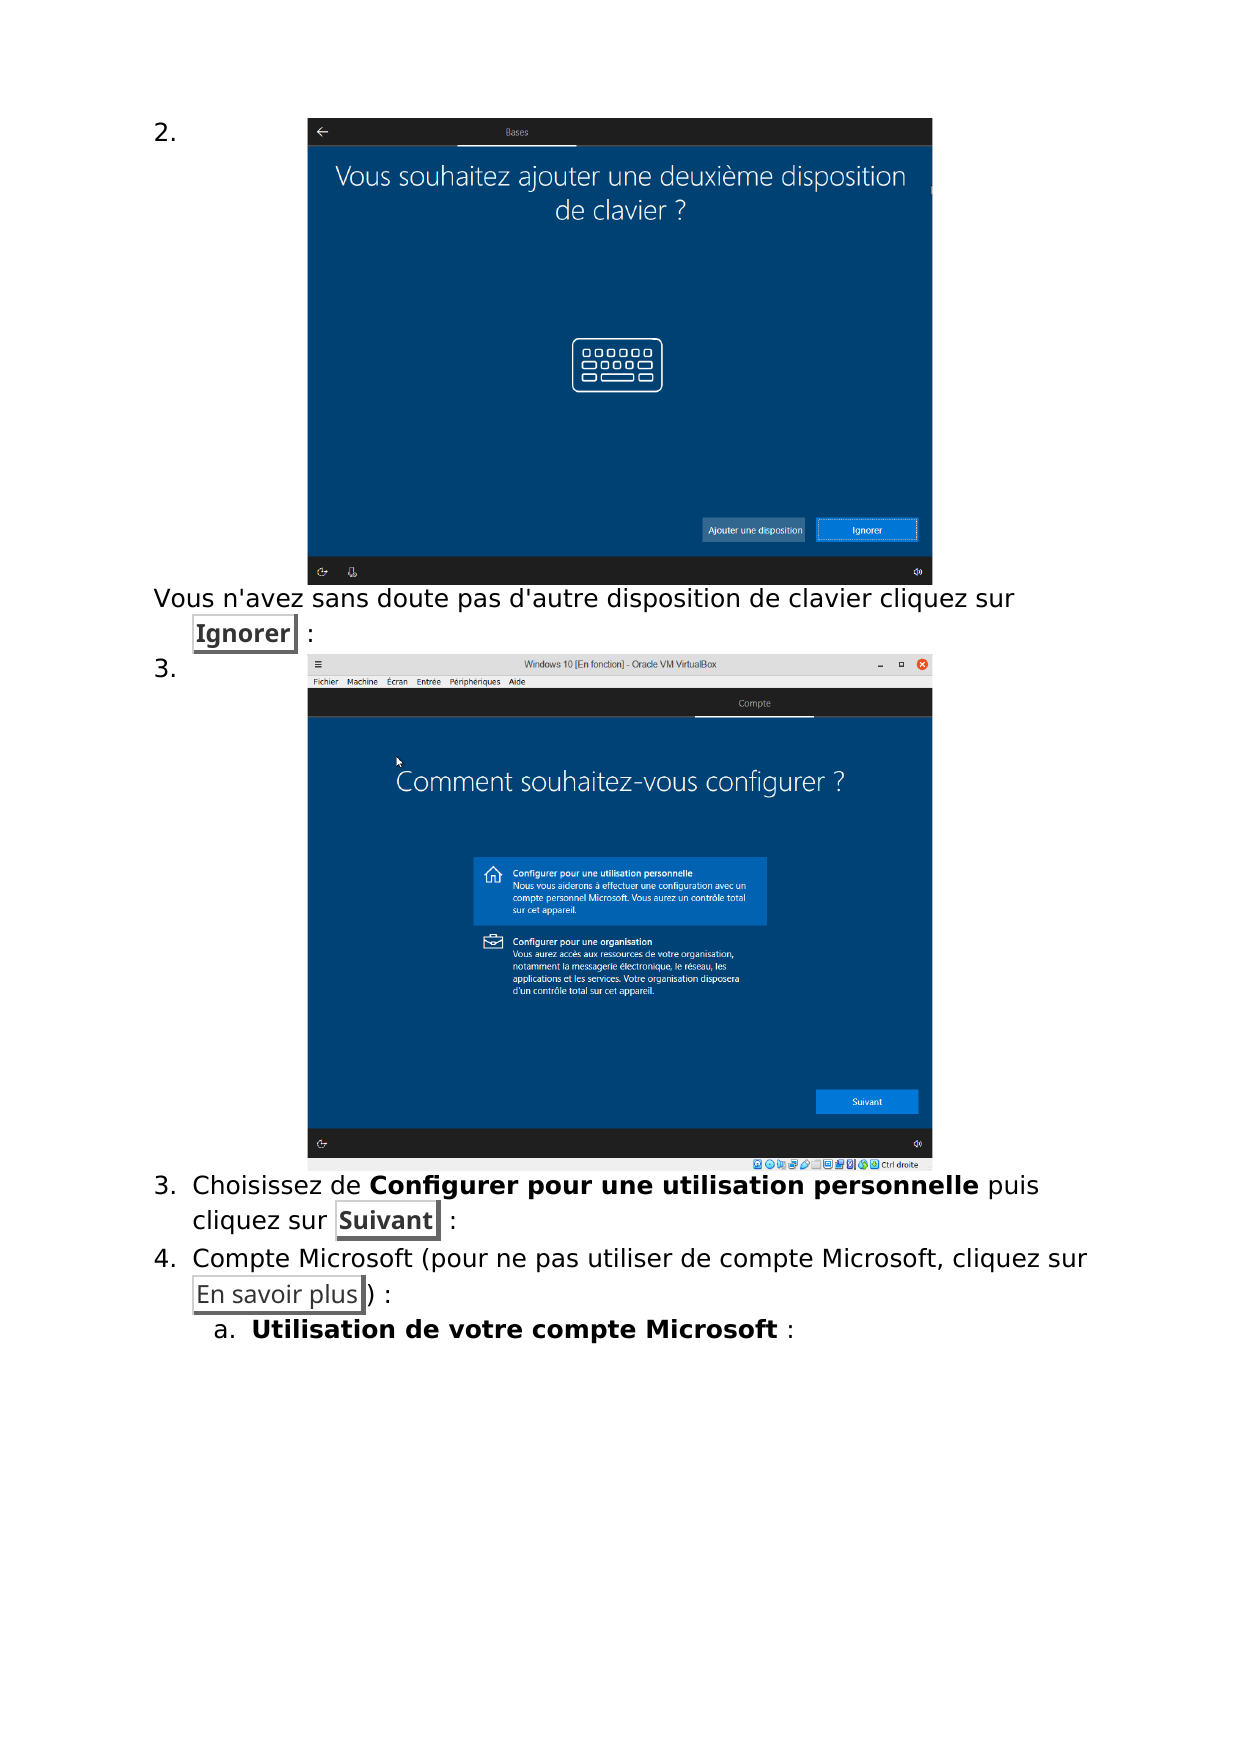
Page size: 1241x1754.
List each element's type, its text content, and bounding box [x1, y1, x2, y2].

picture [307, 118, 933, 585]
list Choisissez de Configurer pour une utilisation personnelle puis cliquez sur Suivant : [177, 654, 1122, 1241]
list Compte Microsoft (pour ne pas utiliser de compte Microsoft, cliquez sur En savoir plus) : [177, 1241, 1122, 1315]
list Utilisation de votre compte Microsoft : [236, 1315, 1122, 1344]
list Vous n'avez sans doute pas d'autre disposition de clavier cliquez sur Ignorer : [177, 118, 1122, 654]
picture [307, 654, 933, 1171]
